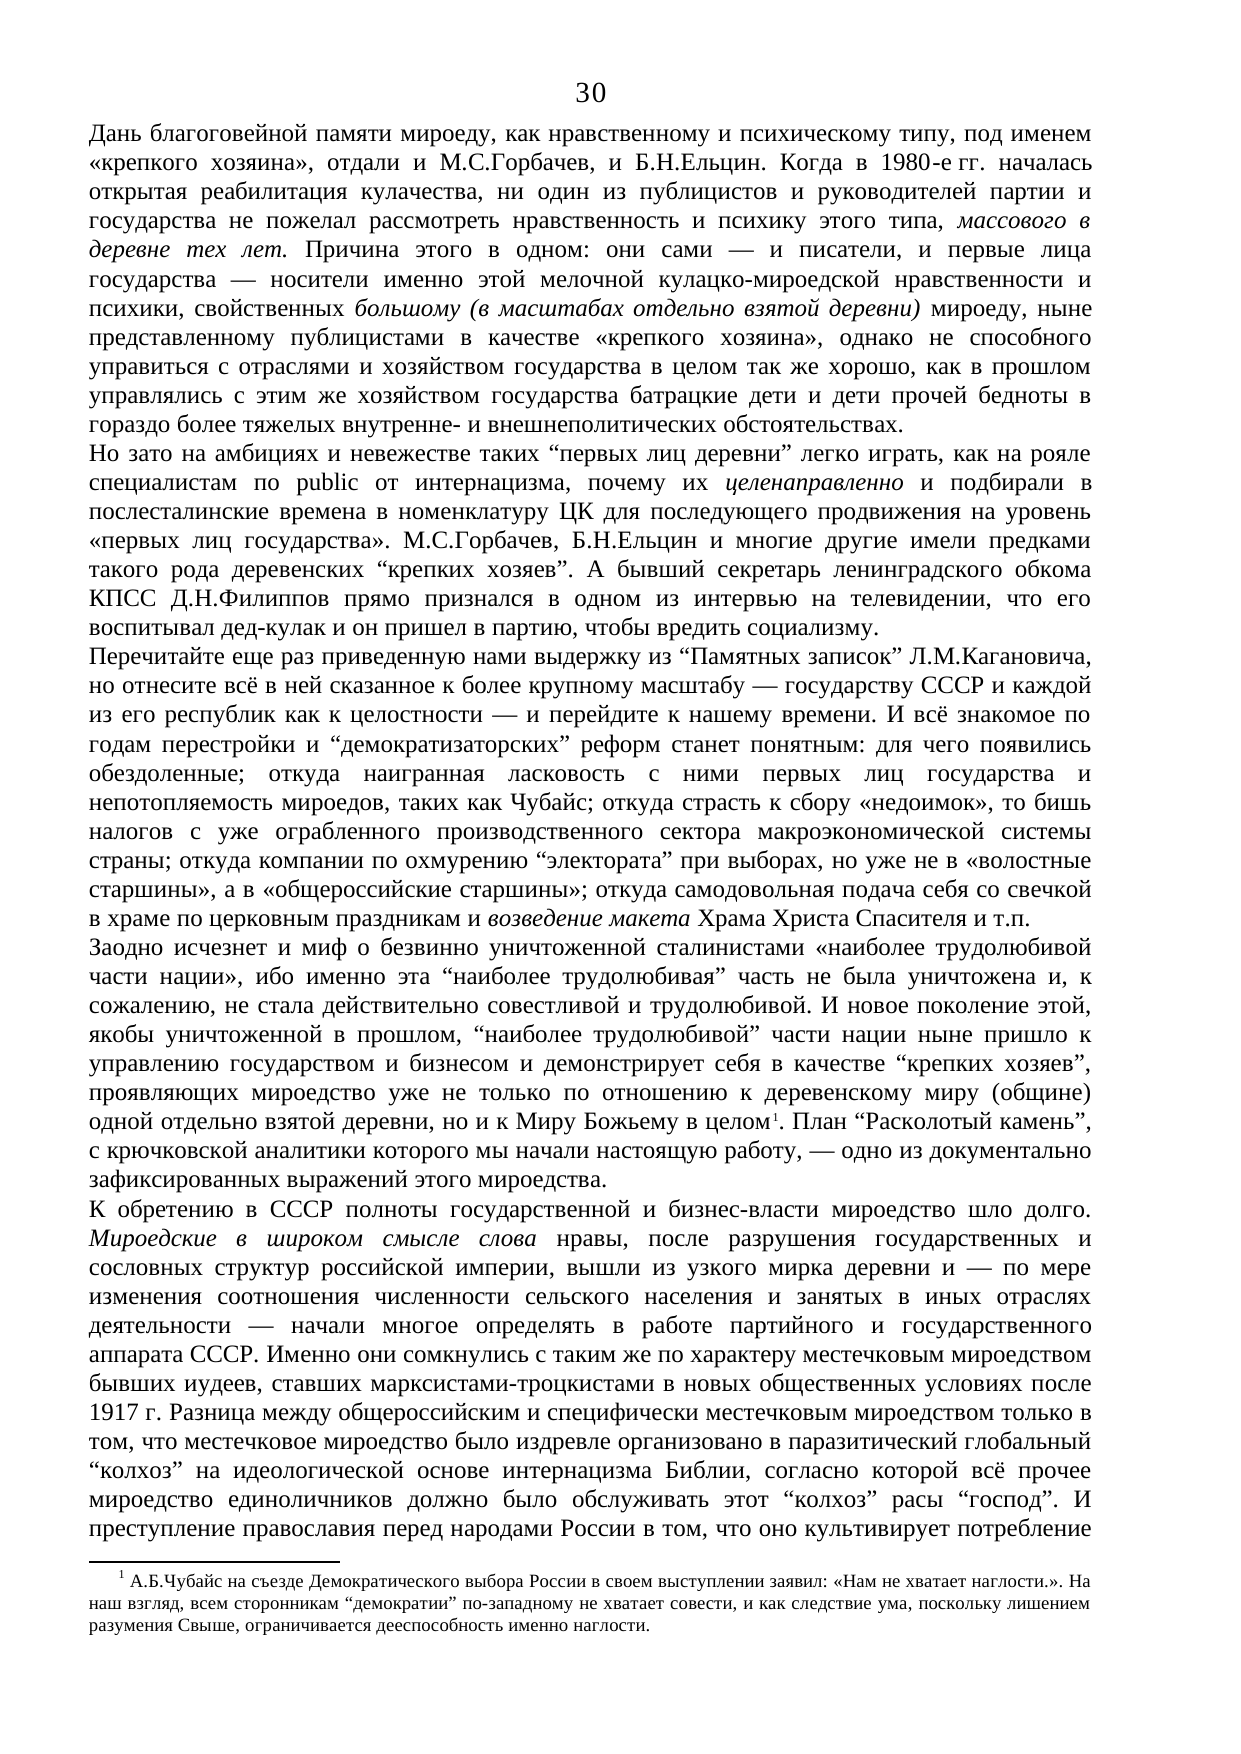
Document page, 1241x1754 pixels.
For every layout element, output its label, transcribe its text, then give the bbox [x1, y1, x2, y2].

list Дань благоговейной памяти мироеду, как нравственному и психическому типу, под именем «крепкого хозяина», отдали и М.С.Горбачев, и Б.Н.Ельцин. Когда в 1980‑е гг. началась открытая реабилитация кулачества, ни один из публицистов и руководителей партии и государства не пожелал рассмотреть нравственность и психику этого типа, массового в деревне тех лет. Причина этого в одном: они сами — и писатели, и первые лица государства — носители именно этой мелочной кулацко-мироедской нравственности и психики, свойственных большому (в масштабах отдельно взятой деревни) мироеду, ныне представленному публицистами в качестве «крепкого хозяина», однако не способного управиться с отраслями и хозяйством государства в целом так же хорошо, как в прошлом управлялись с этим же хозяйством государства батрацкие дети и дети прочей бедноты в гораздо более тяжелых внутренне- и внешнеполитических обстоятельствах. [89, 118, 1092, 438]
list А.Б.Чубайс на съезде Демократического выбора России в своем выступлении заявил: «Нам не хватает наглости.». На наш взгляд, всем сторонникам “демократии” по-западному не хватает совести, и как следствие ума, поскольку лишением разумения Свыше, ограничивается дееспособность именно наглости. [89, 1568, 1092, 1636]
list Заодно исчезнет и миф о безвинно уничтоженной сталинистами «наиболее трудолюбивой части нации», ибо именно эта “наиболее трудолюбивая” часть не была уничтожена и, к сожалению, не стала действительно совестливой и трудолюбивой. И новое поколение этой, якобы уничтоженной в прошлом, “наиболее трудолюбивой” части нации ныне пришло к управлению государством и бизнесом и демонстрирует себя в качестве “крепких хозяев”, проявляющих мироедство уже не только по отношению к деревенскому миру (общине) одной отдельно взятой деревни, но и к Миру Божьему в целом. План “Расколотый камень”, с крючковской аналитики которого мы начали настоящую работу, — одно из документально зафиксированных выражений этого мироедства. [89, 932, 1092, 1193]
list К обретению в СССР полноты государственной и бизнес-власти мироедство шло долго. Мироедские в широком смысле слова нравы, после разрушения государственных и сословных структур российской империи, вышли из узкого мирка деревни и — по мере изменения соотношения численности сельского населения и занятых в иных отраслях деятельности — начали многое определять в работе партийного и государственного аппарата СССР. Именно они сомкнулись с таким же по характеру местечковым мироедством бывших иудеев, ставших марксистами-троцкистами в новых общественных условиях после 1917 г. Разница между общероссийским и специфически местечковым мироедством только в том, что местечковое мироедство было издревле организовано в паразитический глобальный “колхоз” на идеологической основе интернацизма Библии, согласно которой всё прочее мироедство единоличников должно было обслуживать этот “колхоз” расы “господ”. И преступление православия перед народами России в том, что оно культивирует потребление [89, 1193, 1092, 1542]
list Но зато на амбициях и невежестве таких “первых лиц деревни” легко играть, как на рояле специалистам по public от интернацизма, почему их целенаправленно и подбирали в послесталинские времена в номенклатуру ЦК для последующего продвижения на уровень «первых лиц государства». М.С.Горбачев, Б.Н.Ельцин и многие другие имели предками такого рода деревенских “крепких хозяев”. А бывший секретарь ленинградского обкома КПСС Д.Н.Филиппов прямо признался в одном из интервью на телевидении, что его воспитывал дед-кулак и он пришел в партию, чтобы вредить социализму. [89, 438, 1092, 641]
list Перечитайте еще раз приведенную нами выдержку из “Памятных записок” Л.М.Кагановича, но отнесите всё в ней сказанное к более крупному масштабу — государству СССР и каждой из его республик как к целостности — и перейдите к нашему времени. И всё знакомое по годам перестройки и “демократизаторских” реформ станет понятным: для чего появились обездоленные; откуда наигранная ласковость с ними первых лиц государства и непотопляемость мироедов, таких как Чубайс; откуда страсть к сбору «недоимок», то бишь налогов с уже ограбленного производственного сектора макроэкономической системы страны; откуда компании по охмурению “электората” при выборах, но уже не в «волостные старшины», а в «общероссийские старшины»; откуда самодовольная подача себя со свечкой в храме по церковным праздникам и возведение макета Храма Христа Спасителя и т.п. [89, 641, 1092, 932]
